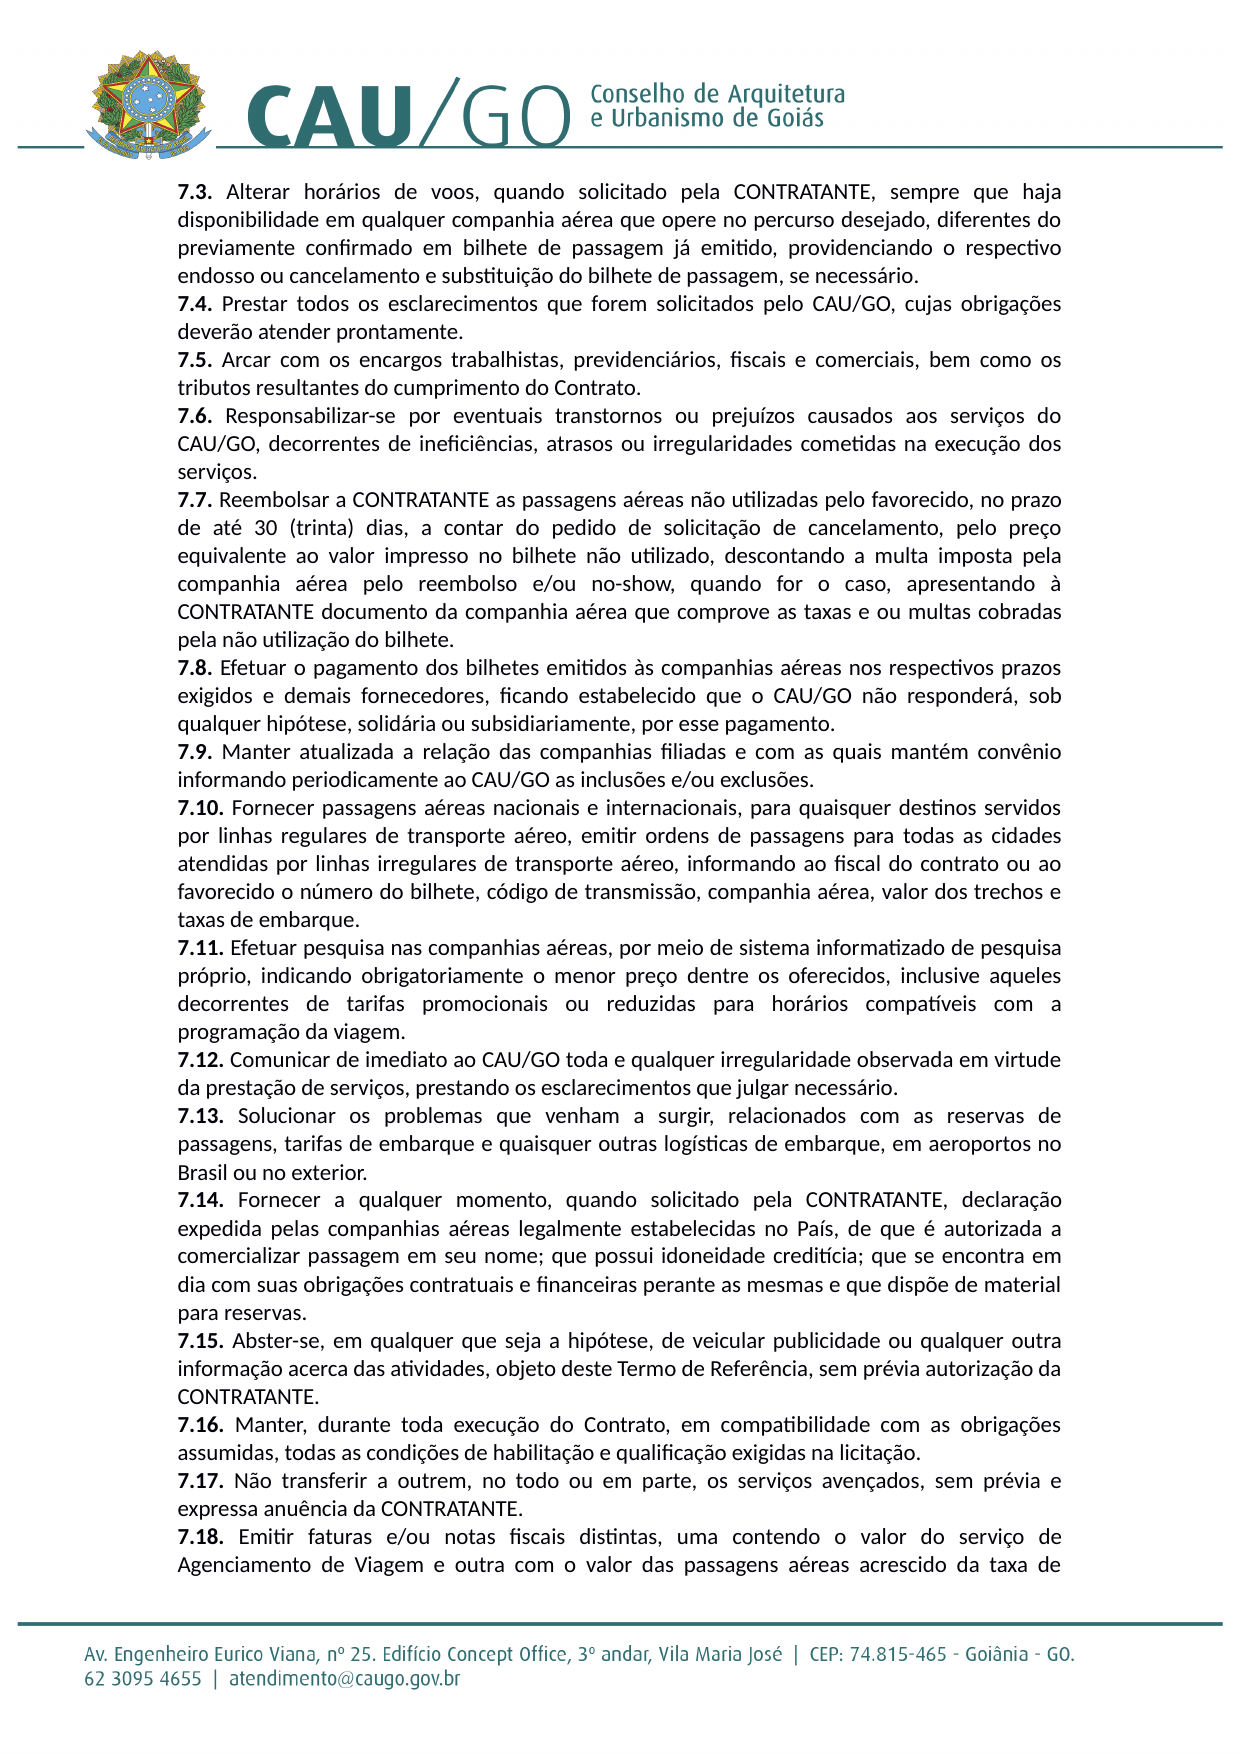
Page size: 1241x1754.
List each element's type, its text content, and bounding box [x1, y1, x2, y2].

text 7.8. Efetuar o pagamento dos bilhetes emitidos às companhias aéreas nos respectivos prazos exigidos e demais fornecedores, ficando estabelecido que o CAU/GO não responderá, sob qualquer hipótese, solidária ou subsidiariamente, por esse pagamento. [177, 653, 1063, 737]
text 7.14. Fornecer a qualquer momento, quando solicitado pela CONTRATANTE, declaração expedida pelas companhias aéreas legalmente estabelecidas no País, de que é autorizada a comercializar passagem em seu nome; que possui idoneidade creditícia; que se encontra em dia com suas obrigações contratuais e financeiras perante as mesmas e que dispõe de material para reservas. [177, 1186, 1063, 1326]
text 7.13. Solucionar os problemas que venham a surgir, relacionados com as reservas de passagens, tarifas de embarque e quaisquer outras logísticas de embarque, em aeroportos no Brasil ou no exterior. [177, 1102, 1063, 1186]
text 7.7. Reembolsar a CONTRATANTE as passagens aéreas não utilizadas pelo favorecido, no prazo de até 30 (trinta) dias, a contar do pedido de solicitação de cancelamento, pelo preço equivalente ao valor impresso no bilhete não utilizado, descontando a multa imposta pela companhia aérea pelo reembolso e/ou no-show, quando for o caso, apresentando à CONTRATANTE documento da companhia aérea que comprove as taxas e ou multas cobradas pela não utilização do bilhete. [177, 485, 1063, 653]
text 7.9. Manter atualizada a relação das companhias filiadas e com as quais mantém convênio informando periodicamente ao CAU/GO as inclusões e/ou exclusões. [177, 737, 1063, 793]
text 7.5. Arcar com os encargos trabalhistas, previdenciários, fiscais e comerciais, bem como os tributos resultantes do cumprimento do Contrato. [177, 345, 1063, 401]
text 7.4. Prestar todos os esclarecimentos que forem solicitados pelo CAU/GO, cujas obrigações deverão atender prontamente. [177, 289, 1063, 345]
text 7.6. Responsabilizar-se por eventuais transtornos ou prejuízos causados aos serviços do CAU/GO, decorrentes de ineficiências, atrasos ou irregularidades cometidas na execução dos serviços. [177, 401, 1063, 485]
text 7.18. Emitir faturas e/ou notas fiscais distintas, uma contendo o valor do serviço de Agenciamento de Viagem e outra com o valor das passagens aéreas acrescido da taxa de [177, 1522, 1063, 1578]
text 7.10. Fornecer passagens aéreas nacionais e internacionais, para quaisquer destinos servidos por linhas regulares de transporte aéreo, emitir ordens de passagens para todas as cidades atendidas por linhas irregulares de transporte aéreo, informando ao fiscal do contrato ou ao favorecido o número do bilhete, código de transmissão, companhia aérea, valor dos trechos e taxas de embarque. [177, 793, 1063, 933]
picture [0, 1605, 1240, 1754]
text 7.12. Comunicar de imediato ao CAU/GO toda e qualquer irregularidade observada em virtude da prestação de serviços, prestando os esclarecimentos que julgar necessário. [177, 1046, 1063, 1102]
text 7.16. Manter, durante toda execução do Contrato, em compatibilidade com as obrigações assumidas, todas as condições de habilitação e qualificação exigidas na licitação. [177, 1410, 1063, 1466]
text 7.3. Alterar horários de voos, quando solicitado pela CONTRATANTE, sempre que haja disponibilidade em qualquer companhia aérea que opere no percurso desejado, diferentes do previamente confirmado em bilhete de passagem já emitido, providenciando o respectivo endosso ou cancelamento e substituição do bilhete de passagem, se necessário. [177, 177, 1063, 289]
text 7.11. Efetuar pesquisa nas companhias aéreas, por meio de sistema informatizado de pesquisa próprio, indicando obrigatoriamente o menor preço dentre os oferecidos, inclusive aqueles decorrentes de tarifas promocionais ou reduzidas para horários compatíveis com a programação da viagem. [177, 933, 1063, 1046]
text 7.15. Abster-se, em qualquer que seja a hipótese, de veicular publicidade ou qualquer outra informação acerca das atividades, objeto deste Termo de Referência, sem prévia autorização da CONTRATANTE. [177, 1326, 1063, 1410]
text 7.17. Não transferir a outrem, no todo ou em parte, os serviços avençados, sem prévia e expressa anuência da CONTRATANTE. [177, 1466, 1063, 1522]
picture [0, 0, 1239, 177]
